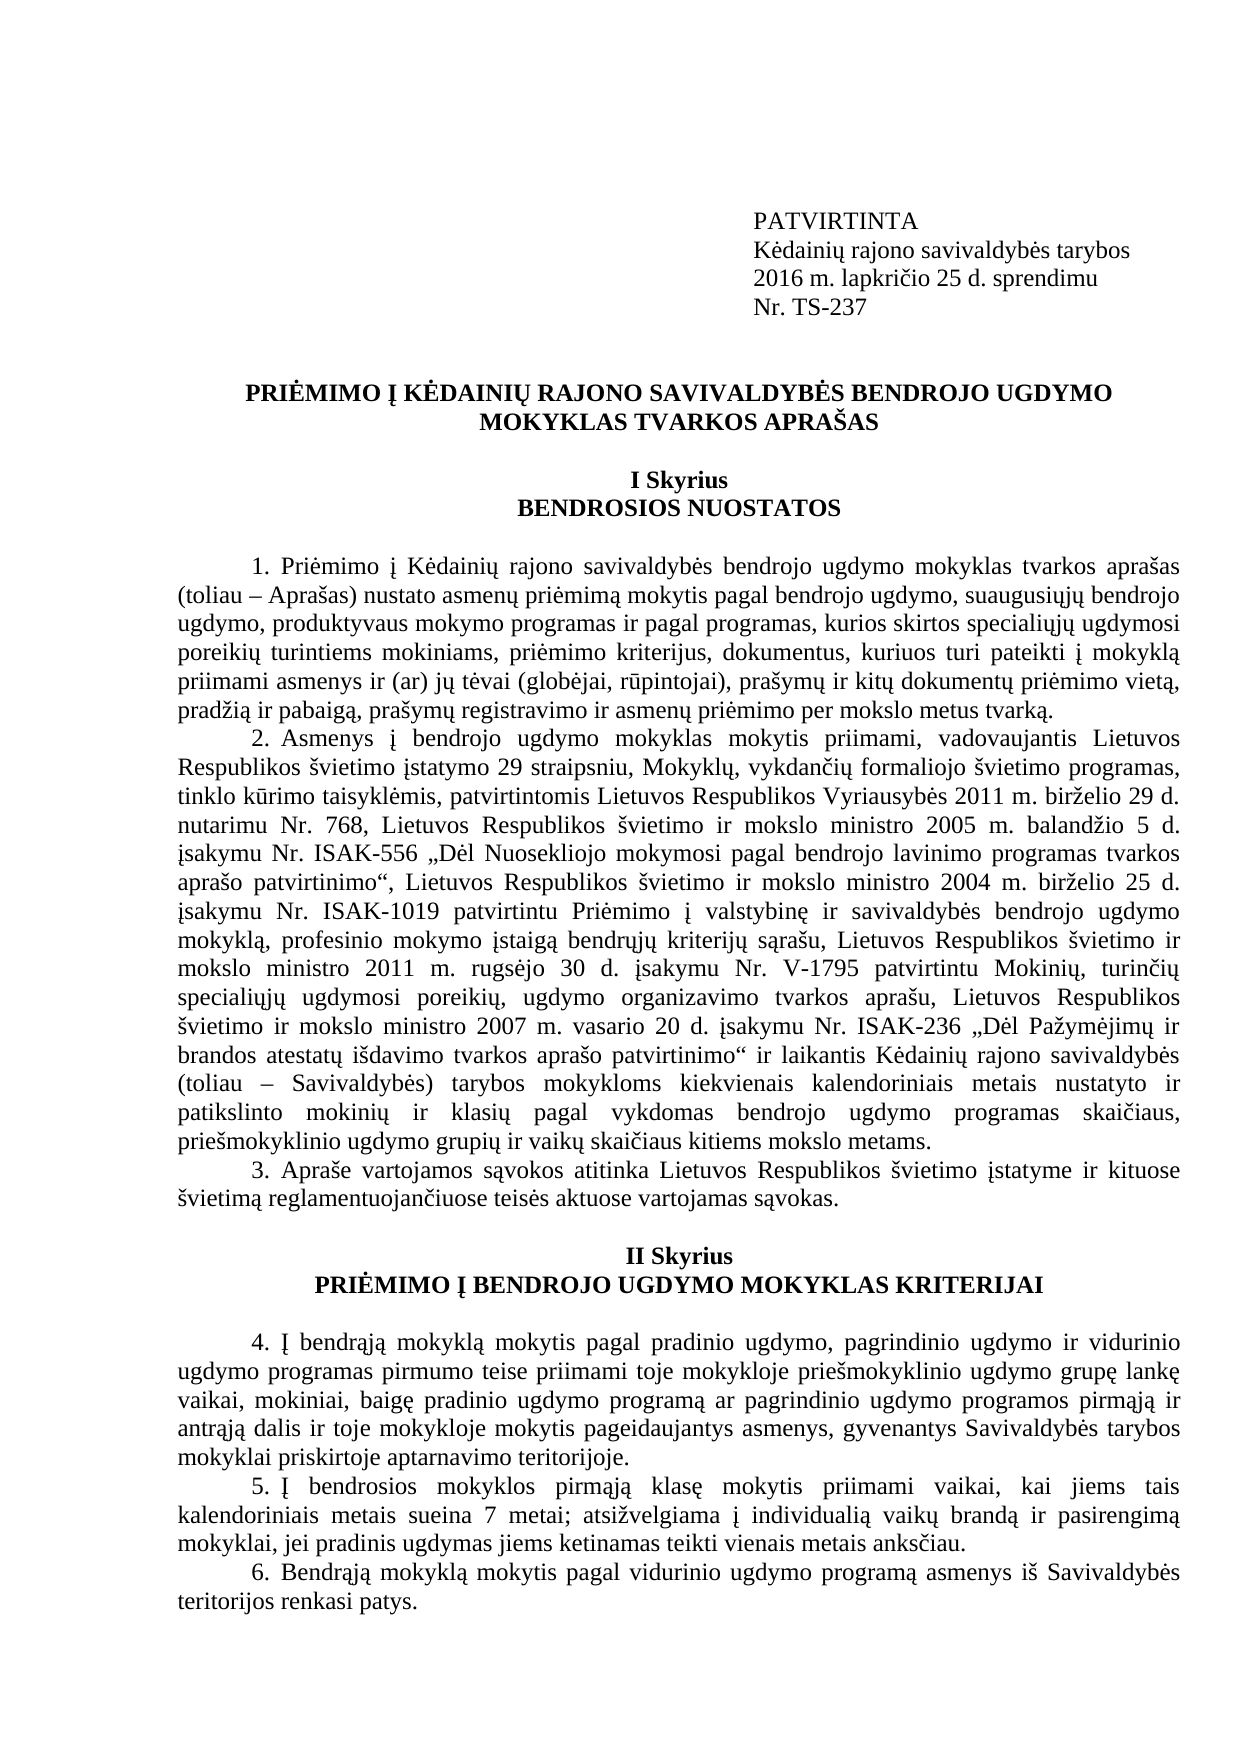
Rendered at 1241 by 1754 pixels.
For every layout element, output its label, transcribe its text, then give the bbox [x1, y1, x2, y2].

text PRIĖMIMO Į KĖDAINIŲ RAJONO SAVIVALDYBĖS BENDROJO UGDYMO MOKYKLAS TVARKOS APRAŠAS [177, 378, 1181, 436]
text 6. Bendrąją mokyklą mokytis pagal vidurinio ugdymo programą asmenys iš Savivaldybės teritorijos renkasi patys. [177, 1557, 1181, 1615]
text 2. Asmenys į bendrojo ugdymo mokyklas mokytis priimami, vadovaujantis Lietuvos Respublikos švietimo įstatymo 29 straipsniu, Mokyklų, vykdančių formaliojo švietimo programas, tinklo kūrimo taisyklėmis, patvirtintomis Lietuvos Respublikos Vyriausybės 2011 m. birželio 29 d. nutarimu Nr. 768, Lietuvos Respublikos švietimo ir mokslo ministro 2005 m. balandžio 5 d. įsakymu Nr. ISAK-556 „Dėl Nuosekliojo mokymosi pagal bendrojo lavinimo programas tvarkos aprašo patvirtinimo“, Lietuvos Respublikos švietimo ir mokslo ministro 2004 m. birželio 25 d. įsakymu Nr. ISAK-1019 patvirtintu Priėmimo į valstybinę ir savivaldybės bendrojo ugdymo mokyklą, profesinio mokymo įstaigą bendrųjų kriterijų sąrašu, Lietuvos Respublikos švietimo ir mokslo ministro 2011 m. rugsėjo 30 d. įsakymu Nr. V-1795 patvirtintu Mokinių, turinčių specialiųjų ugdymosi poreikių, ugdymo organizavimo tvarkos aprašu, Lietuvos Respublikos švietimo ir mokslo ministro 2007 m. vasario 20 d. įsakymu Nr. ISAK-236 „Dėl Pažymėjimų ir brandos atestatų išdavimo tvarkos aprašo patvirtinimo“ ir laikantis Kėdainių rajono savivaldybės (toliau – Savivaldybės) tarybos mokykloms kiekvienais kalendoriniais metais nustatyto ir patikslinto mokinių ir klasių pagal vykdomas bendrojo ugdymo programas skaičiaus, priešmokyklinio ugdymo grupių ir vaikų skaičiaus kitiems mokslo metams. [177, 723, 1181, 1155]
text Nr. TS-237 [753, 292, 1181, 321]
text II Skyrius [177, 1241, 1181, 1270]
text PATVIRTINTA [753, 206, 1181, 235]
text Kėdainių rajono savivaldybės tarybos [753, 235, 1181, 263]
text PRIĖMIMO Į BENDROJO UGDYMO MOKYKLAS KRITERIJAI [177, 1270, 1181, 1298]
text BENDROSIOS NUOSTATOS [177, 493, 1181, 522]
text 3. Apraše vartojamos sąvokos atitinka Lietuvos Respublikos švietimo įstatyme ir kituose švietimą reglamentuojančiuose teisės aktuose vartojamas sąvokas. [177, 1155, 1181, 1212]
text 5. Į bendrosios mokyklos pirmąją klasę mokytis priimami vaikai, kai jiems tais kalendoriniais metais sueina 7 metai; atsižvelgiama į individualią vaikų brandą ir pasirengimą mokyklai, jei pradinis ugdymas jiems ketinamas teikti vienais metais anksčiau. [177, 1471, 1181, 1557]
text 2016 m. lapkričio 25 d. sprendimu [753, 263, 1181, 292]
text 1. Priėmimo į Kėdainių rajono savivaldybės bendrojo ugdymo mokyklas tvarkos aprašas (toliau – Aprašas) nustato asmenų priėmimą mokytis pagal bendrojo ugdymo, suaugusiųjų bendrojo ugdymo, produktyvaus mokymo programas ir pagal programas, kurios skirtos specialiųjų ugdymosi poreikių turintiems mokiniams, priėmimo kriterijus, dokumentus, kuriuos turi pateikti į mokyklą priimami asmenys ir (ar) jų tėvai (globėjai, rūpintojai), prašymų ir kitų dokumentų priėmimo vietą, pradžią ir pabaigą, prašymų registravimo ir asmenų priėmimo per mokslo metus tvarką. [177, 551, 1181, 723]
text I Skyrius [177, 465, 1181, 493]
text 4. Į bendrąją mokyklą mokytis pagal pradinio ugdymo, pagrindinio ugdymo ir vidurinio ugdymo programas pirmumo teise priimami toje mokykloje priešmokyklinio ugdymo grupę lankę vaikai, mokiniai, baigę pradinio ugdymo programą ar pagrindinio ugdymo programos pirmąją ir antrąją dalis ir toje mokykloje mokytis pageidaujantys asmenys, gyvenantys Savivaldybės tarybos mokyklai priskirtoje aptarnavimo teritorijoje. [177, 1327, 1181, 1471]
